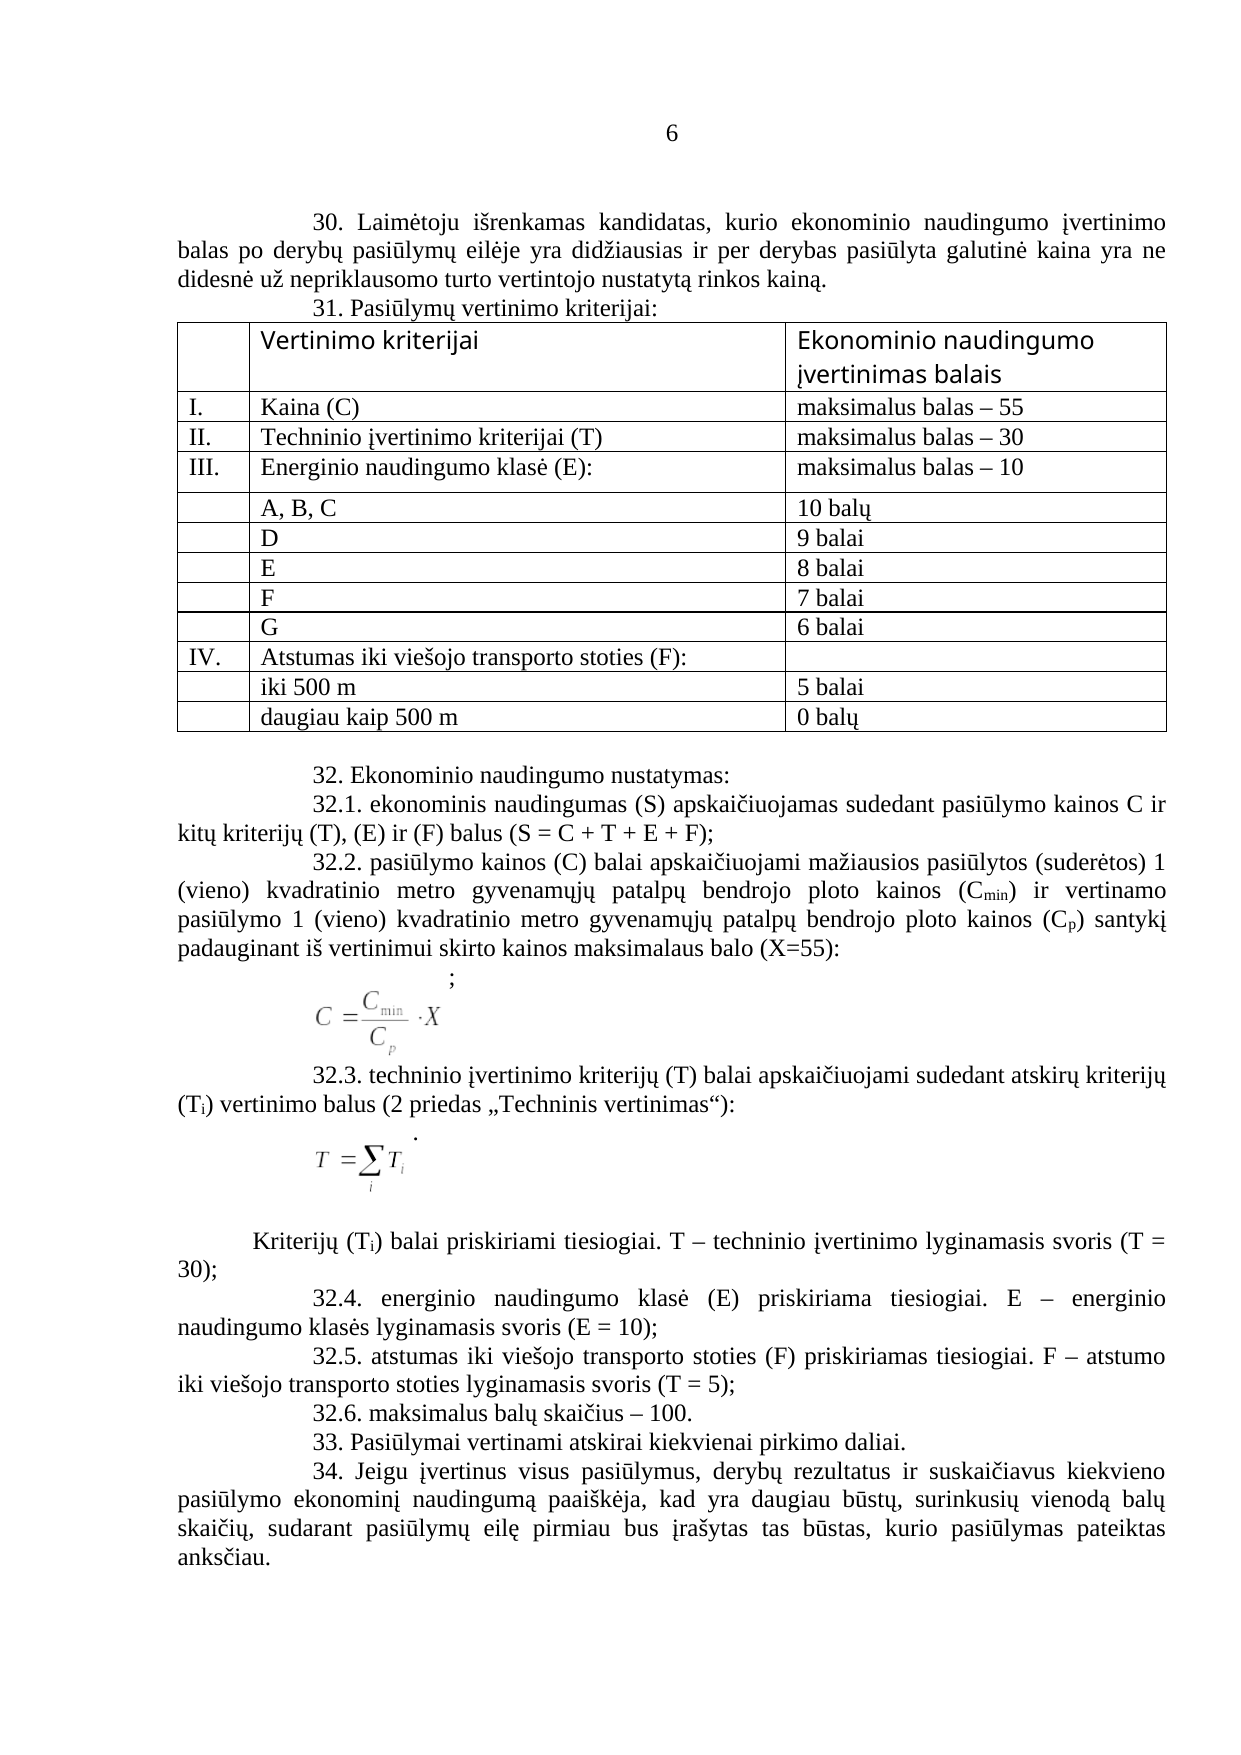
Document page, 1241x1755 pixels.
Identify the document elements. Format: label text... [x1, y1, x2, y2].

table_cell A, B, C [250, 493, 785, 522]
text 30. Laimėtoju išrenkamas kandidatas, kurio ekonominio naudingumo įvertinimo balas po derybų pasiūlymų eilėje yra didžiausias ir per derybas pasiūlyta galutinė kaina yra ne didesnė už nepriklausomo turto vertintojo nustatytą rinkos kainą. [177, 207, 1167, 293]
table_cell 8 balai [786, 553, 1166, 582]
table_cell 0 balų [786, 702, 1166, 731]
table_cell 10 balų [786, 493, 1166, 522]
table_cell [786, 642, 1166, 671]
table_header Ekonominio naudingumo įvertinimas balais [786, 323, 1166, 391]
table_cell 7 balai [786, 583, 1166, 611]
table_header Vertinimo kriterijai [250, 323, 785, 391]
table_cell Kaina (C) [250, 392, 785, 421]
table_cell 9 balai [786, 523, 1166, 552]
table_cell iki 500 m [250, 672, 785, 701]
text ; [177, 962, 1167, 1060]
table_cell [178, 702, 249, 731]
table_cell [178, 523, 249, 552]
text 32.5. atstumas iki viešojo transporto stoties (F) priskiriamas tiesiogiai. F – atstumo iki viešojo transporto stoties lyginamasis svoris (T = 5); [177, 1341, 1167, 1398]
table_cell II. [178, 422, 249, 451]
table_cell daugiau kaip 500 m [250, 702, 785, 731]
table_header [178, 323, 249, 391]
text 34. Jeigu įvertinus visus pasiūlymus, derybų rezultatus ir suskaičiavus kiekvieno pasiūlymo ekonominį naudingumą paaiškėja, kad yra daugiau būstų, surinkusių vienodą balų skaičių, sudarant pasiūlymų eilę pirmiau bus įrašytas tas būstas, kurio pasiūlymas pateiktas anksčiau. [177, 1456, 1167, 1571]
table_cell [178, 493, 249, 522]
text 31. Pasiūlymų vertinimo kriterijai: [177, 293, 1167, 322]
text 32.4. energinio naudingumo klasė (E) priskiriama tiesiogiai. E – energinio naudingumo klasės lyginamasis svoris (E = 10); [177, 1283, 1167, 1341]
table_cell I. [178, 392, 249, 421]
table_cell F [250, 583, 785, 611]
text 33. Pasiūlymai vertinami atskirai kiekvienai pirkimo daliai. [177, 1427, 1167, 1456]
table_cell G [250, 613, 785, 641]
table_cell E [250, 553, 785, 582]
table_cell [178, 672, 249, 701]
table_cell IV. [178, 642, 249, 671]
text 32.3. techninio įvertinimo kriterijų (T) balai apskaičiuojami sudedant atskirų kriterijų (Ti) vertinimo balus (2 priedas „Techninis vertinimas“): [177, 1060, 1167, 1117]
table_cell Techninio įvertinimo kriterijai (T) [250, 422, 785, 451]
table_cell 5 balai [786, 672, 1166, 701]
text . [177, 1117, 1167, 1197]
table_cell Atstumas iki viešojo transporto stoties (F): [250, 642, 785, 671]
text 32. Ekonominio naudingumo nustatymas: [177, 760, 1167, 789]
table_cell maksimalus balas – 30 [786, 422, 1166, 451]
table_cell [178, 583, 249, 611]
text Kriterijų (Ti) balai priskiriami tiesiogiai. T – techninio įvertinimo lyginamasis svoris (T = 30); [177, 1226, 1167, 1283]
table_cell Energinio naudingumo klasė (E): [250, 452, 785, 492]
table_cell maksimalus balas – 10 [786, 452, 1166, 492]
text 32.6. maksimalus balų skaičius – 100. [177, 1398, 1167, 1427]
text 32.1. ekonominis naudingumas (S) apskaičiuojamas sudedant pasiūlymo kainos C ir kitų kriterijų (T), (E) ir (F) balus (S = C + T + E + F); [177, 789, 1167, 847]
text 32.2. pasiūlymo kainos (C) balai apskaičiuojami mažiausios pasiūlytos (suderėtos) 1 (vieno) kvadratinio metro gyvenamųjų patalpų bendrojo ploto kainos (Cmin) ir vertinamo pasiūlymo 1 (vieno) kvadratinio metro gyvenamųjų patalpų bendrojo ploto kainos (Cp) santykį padauginant iš vertinimui skirto kainos maksimalaus balo (X=55): [177, 847, 1167, 962]
table_cell III. [178, 452, 249, 492]
table_cell maksimalus balas – 55 [786, 392, 1166, 421]
table_cell D [250, 523, 785, 552]
table_cell [178, 553, 249, 582]
table_cell 6 balai [786, 613, 1166, 641]
table_cell [178, 613, 249, 641]
